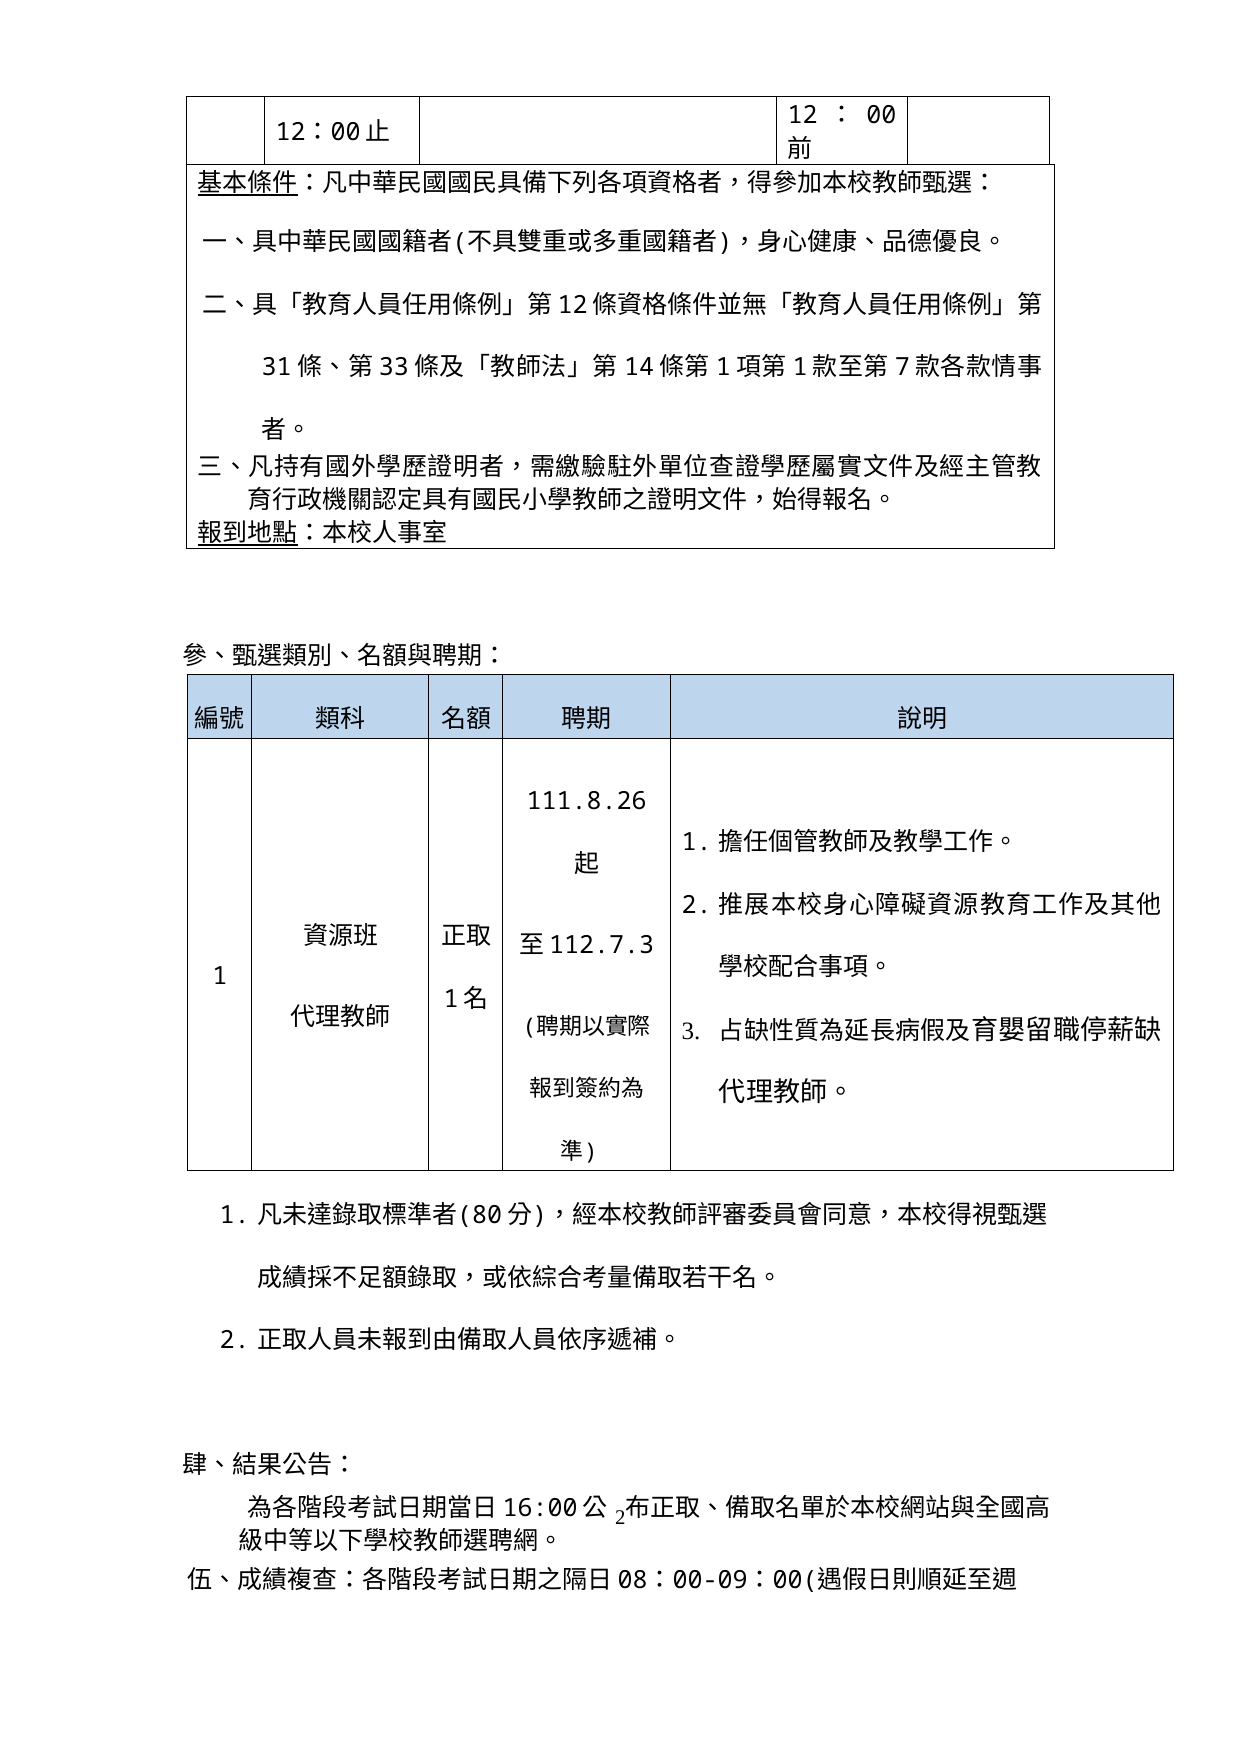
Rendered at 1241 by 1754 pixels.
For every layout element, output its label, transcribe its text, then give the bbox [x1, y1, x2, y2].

table_cell [908, 97, 1049, 164]
table_cell [420, 97, 776, 164]
table_cell 12：00前 [777, 97, 907, 164]
table_cell 資源班 代理教師 [252, 739, 428, 1170]
table_cell 擔任個管教師及教學工作。 推展本校身心障礙資源教育工作及其他學校配合事項。 占缺性質為延長病假及育嬰留職停薪缺代理教師。 [671, 739, 1173, 1170]
table_cell [187, 97, 264, 164]
table_header 說明 [671, 675, 1173, 738]
table_cell 12：00止 [265, 97, 419, 164]
table_cell 1 [188, 739, 251, 1170]
table_cell 正取 1名 [429, 739, 502, 1170]
text 伍、成績複查：各階段考試日期之隔日08：00-09：00(遇假日則順延至週 [187, 1562, 1053, 1595]
table_header 名額 [429, 675, 502, 738]
table_header 類科 [252, 675, 428, 738]
table_header 編號 [188, 675, 251, 738]
table_cell 基本條件：凡中華民國國民具備下列各項資格者，得參加本校教師甄選： 一、具中華民國國籍者(不具雙重或多重國籍者)，身心健康、品德優良。 二、具「教育人員任用條例」第12條資格條件並無「教育人員任用條例」第 31條、第33條及「教師法」第14條第1項第1款至第7款各款情事者。 三、凡持有國外學歷證明者，需繳驗駐外單位查證學歷屬實文件及經主管教育行政機關認定具有國民小學教師之證明文件，始得報名。 報到地點：本校人事室 [187, 165, 1054, 548]
text 肆、結果公告： [182, 1421, 1053, 1484]
list 凡未達錄取標準者(80分)，經本校教師評審委員會同意，本校得視甄選成績採不足額錄取，或依綜合考量備取若干名。 [219, 1171, 1053, 1296]
table_cell [1050, 96, 1054, 164]
table_cell 111.8.26起 至112.7.3 (聘期以實際報到簽約為準) [503, 739, 670, 1170]
list 正取人員未報到由備取人員依序遞補。 [219, 1296, 1053, 1359]
table_header 聘期 [503, 675, 670, 738]
text 參、甄選類別、名額與聘期： [182, 612, 1053, 674]
text 為各階段考試日期當日16:00公布正取、備取名單於本校網站與全國高級中等以下學校教師選聘網。 [187, 1489, 1053, 1556]
